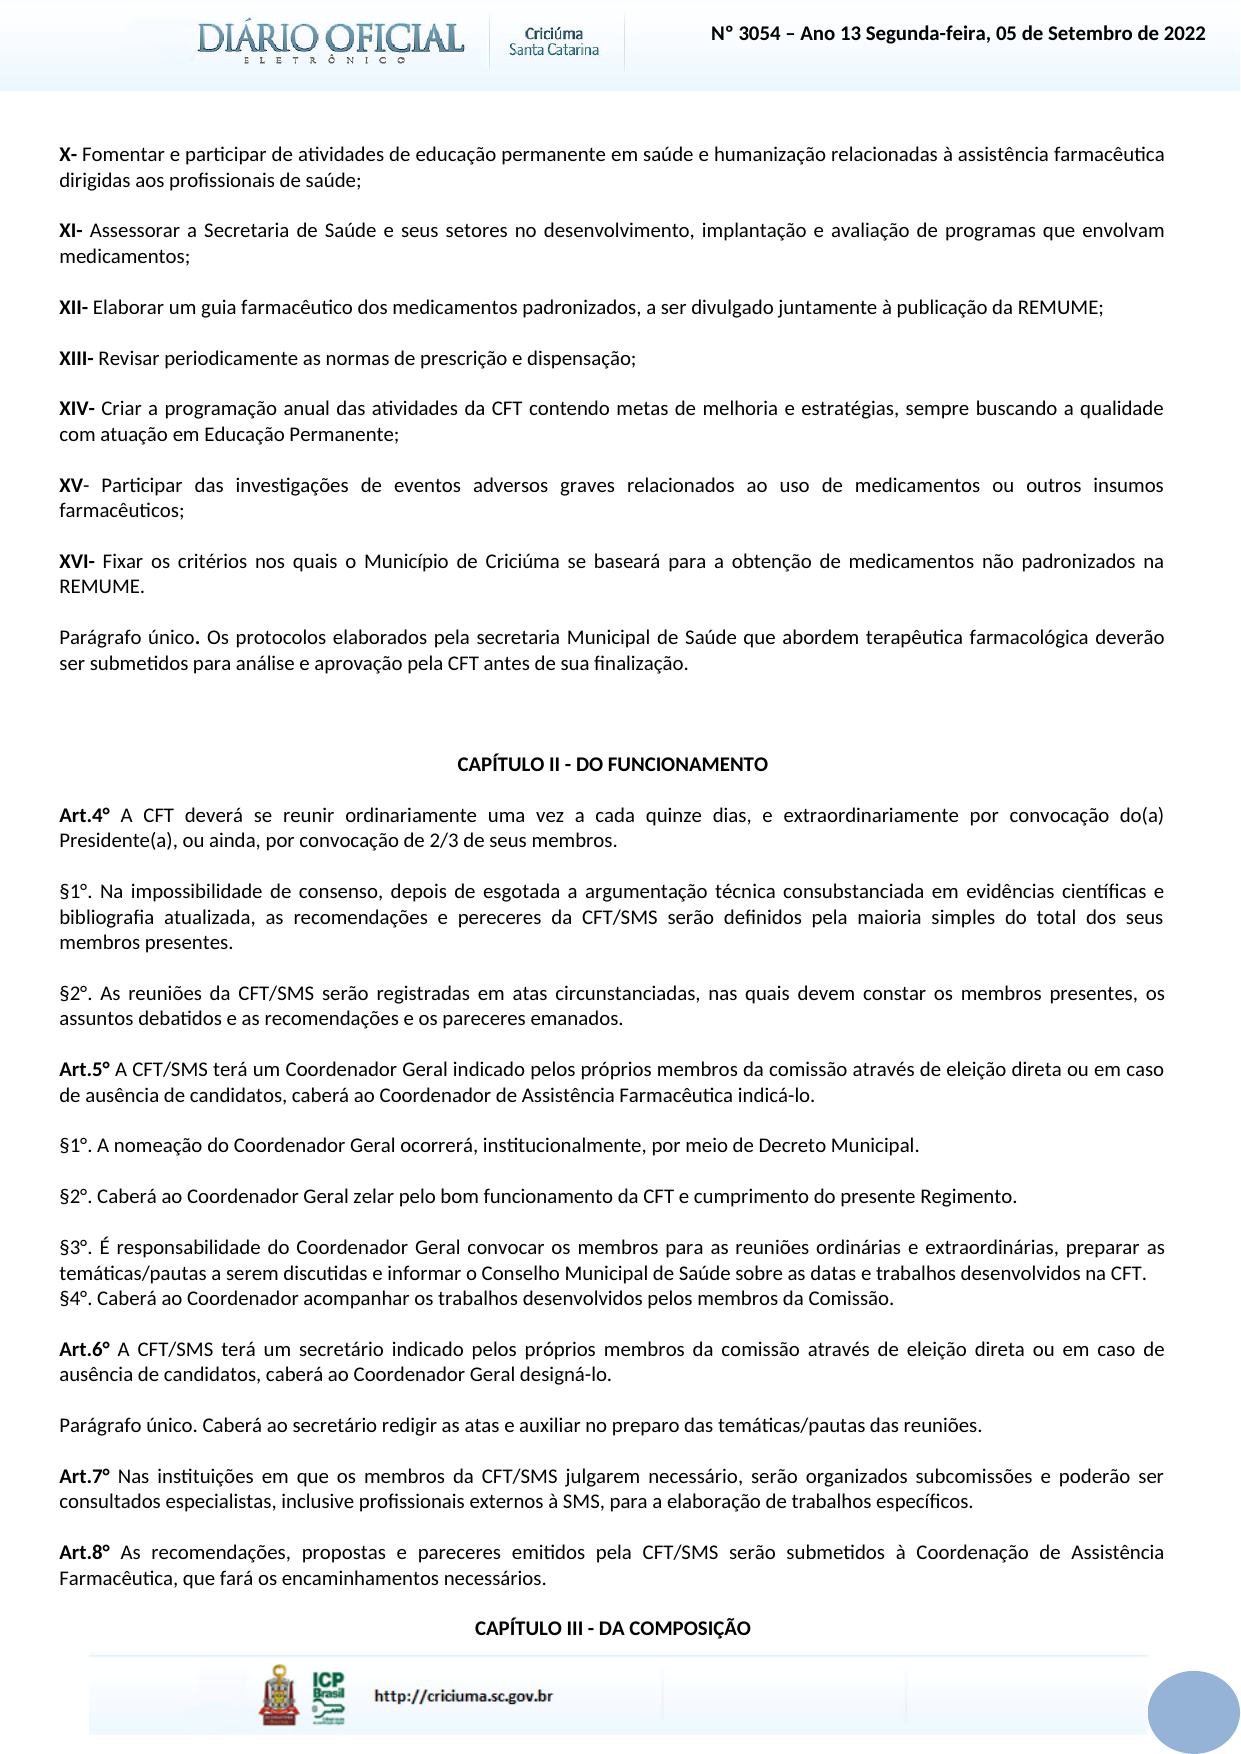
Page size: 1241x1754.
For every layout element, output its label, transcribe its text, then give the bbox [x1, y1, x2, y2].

text Art.5° A CFT/SMS terá um Coordenador Geral indicado pelos próprios membros da comissão através de eleição direta ou em caso de ausência de candidatos, caberá ao Coordenador de Assistência Farmacêutica indicá-lo. [59, 1056, 1167, 1107]
text XV- Participar das investigações de eventos adversos graves relacionados ao uso de medicamentos ou outros insumos farmacêuticos; [59, 472, 1167, 523]
text X- Fomentar e participar de atividades de educação permanente em saúde e humanização relacionadas à assistência farmacêutica dirigidas aos profissionais de saúde; [59, 141, 1167, 192]
text XIII- Revisar periodicamente as normas de prescrição e dispensação; [59, 345, 1167, 370]
text Art.7° Nas instituições em que os membros da CFT/SMS julgarem necessário, serão organizados subcomissões e poderão ser consultados especialistas, inclusive profissionais externos à SMS, para a elaboração de trabalhos específicos. [59, 1463, 1167, 1514]
text §4°. Caberá ao Coordenador acompanhar os trabalhos desenvolvidos pelos membros da Comissão. [59, 1285, 1167, 1311]
text §1°. A nomeação do Coordenador Geral ocorrerá, institucionalmente, por meio de Decreto Municipal. [59, 1133, 1167, 1158]
text Art.4° A CFT deverá se reunir ordinariamente uma vez a cada quinze dias, e extraordinariamente por convocação do(a) Presidente(a), ou ainda, por convocação de 2/3 de seus membros. [59, 802, 1167, 853]
text XVI- Fixar os critérios nos quais o Município de Criciúma se baseará para a obtenção de medicamentos não padronizados na REMUME. [59, 548, 1167, 599]
text Art.6° A CFT/SMS terá um secretário indicado pelos próprios membros da comissão através de eleição direta ou em caso de ausência de candidatos, caberá ao Coordenador Geral designá-lo. [59, 1336, 1167, 1387]
text XIV- Criar a programação anual das atividades da CFT contendo metas de melhoria e estratégias, sempre buscando a qualidade com atuação em Educação Permanente; [59, 396, 1167, 446]
text §1°. Na impossibilidade de consenso, depois de esgotada a argumentação técnica consubstanciada em evidências científicas e bibliografia atualizada, as recomendações e pereceres da CFT/SMS serão definidos pela maioria simples do total dos seus membros presentes. [59, 878, 1167, 955]
text §2°. As reuniões da CFT/SMS serão registradas em atas circunstanciadas, nas quais devem constar os membros presentes, os assuntos debatidos e as recomendações e os pareceres emanados. [59, 980, 1167, 1031]
text Parágrafo único. Caberá ao secretário redigir as atas e auxiliar no preparo das temáticas/pautas das reuniões. [59, 1412, 1167, 1438]
text §3°. É responsabilidade do Coordenador Geral convocar os membros para as reuniões ordinárias e extraordinárias, preparar as temáticas/pautas a serem discutidas e informar o Conselho Municipal de Saúde sobre as datas e trabalhos desenvolvidos na CFT. [59, 1234, 1167, 1285]
text XII- Elaborar um guia farmacêutico dos medicamentos padronizados, a ser divulgado juntamente à publicação da REMUME; [59, 294, 1167, 319]
text §2°. Caberá ao Coordenador Geral zelar pelo bom funcionamento da CFT e cumprimento do presente Regimento. [59, 1183, 1167, 1209]
text Parágrafo único. Os protocolos elaborados pela secretaria Municipal de Saúde que abordem terapêutica farmacológica deverão ser submetidos para análise e aprovação pela CFT antes de sua finalização. [59, 624, 1167, 675]
text CAPÍTULO III - DA COMPOSIÇÃO [59, 1616, 1167, 1641]
text XI- Assessorar a Secretaria de Saúde e seus setores no desenvolvimento, implantação e avaliação de programas que envolvam medicamentos; [59, 218, 1167, 268]
text CAPÍTULO II - DO FUNCIONAMENTO [59, 751, 1167, 777]
text Art.8° As recomendações, propostas e pareceres emitidos pela CFT/SMS serão submetidos à Coordenação de Assistência Farmacêutica, que fará os encaminhamentos necessários. [59, 1539, 1167, 1590]
